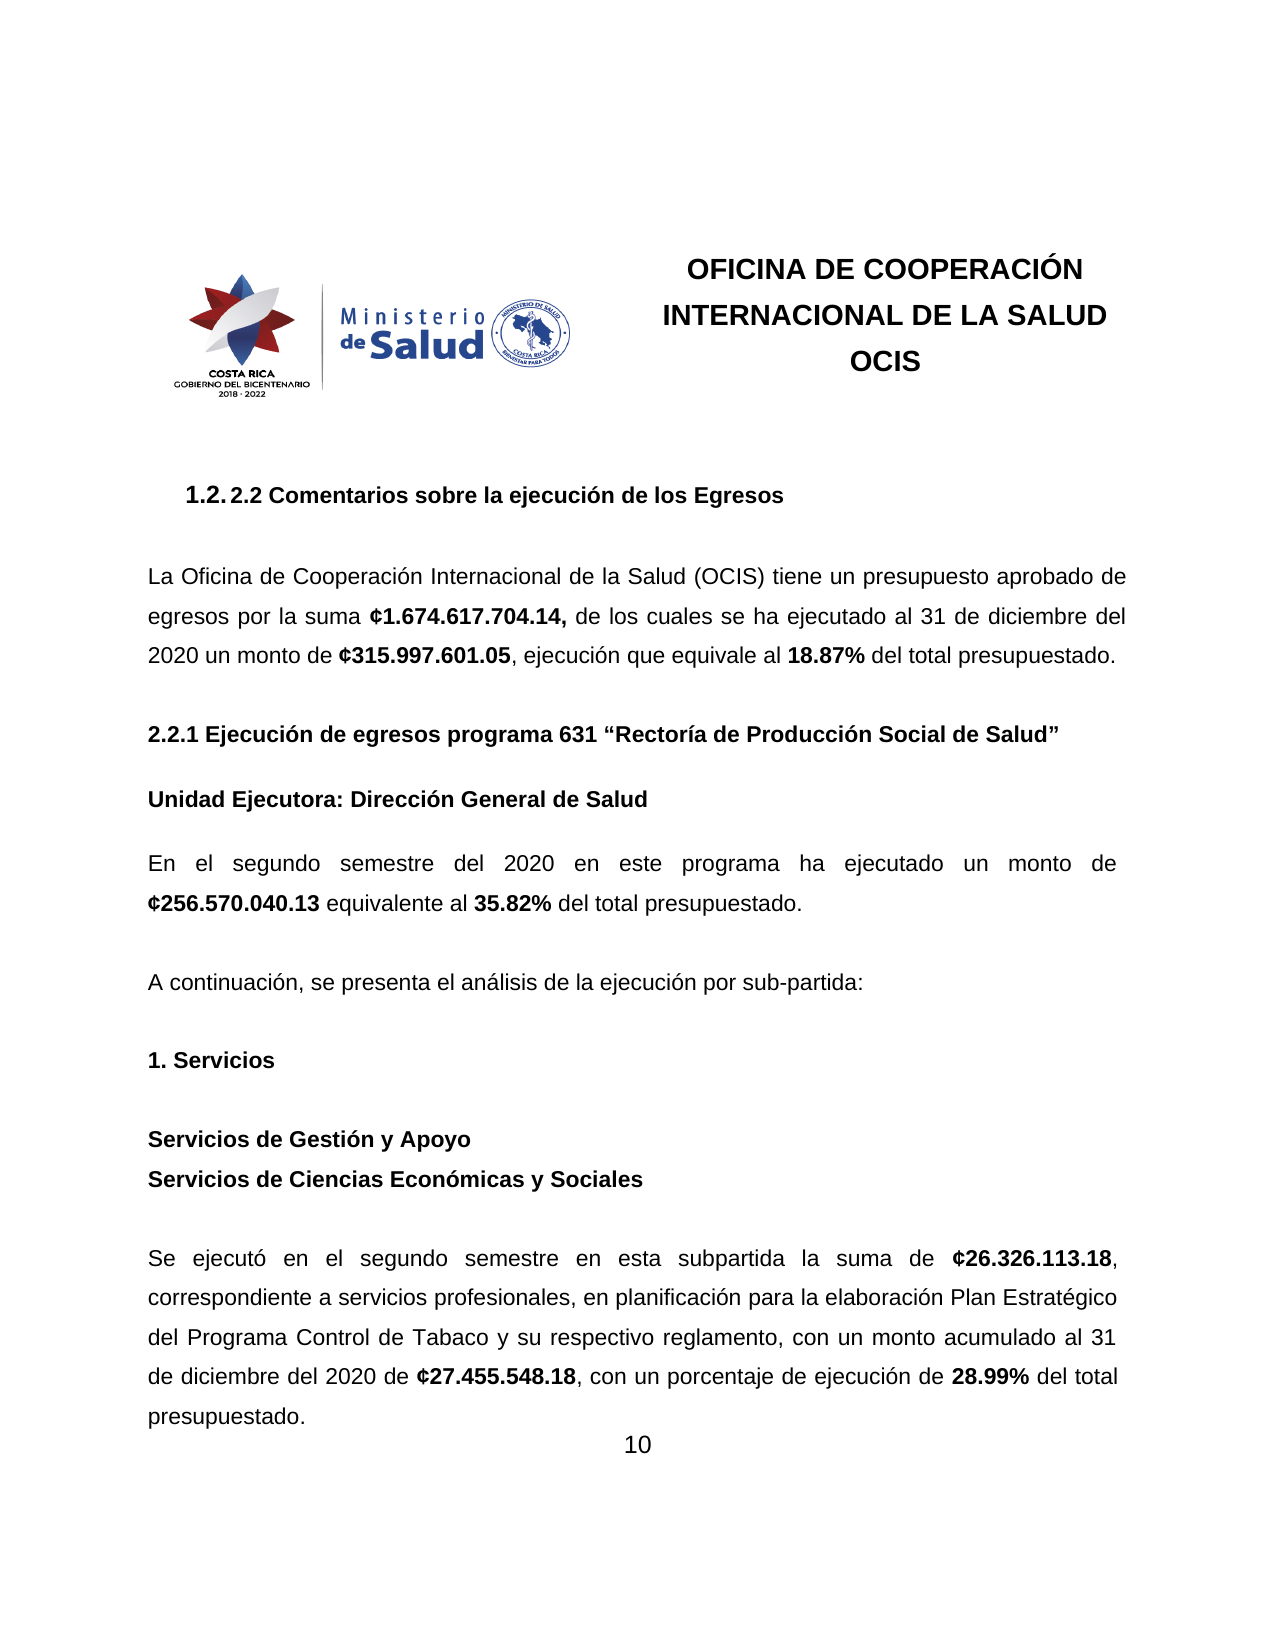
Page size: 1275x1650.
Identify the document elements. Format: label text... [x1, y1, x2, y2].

text Unidad Ejecutora: Dirección General de Salud [148, 786, 1127, 812]
text Servicios de Gestión y Apoyo [148, 1126, 1118, 1153]
text En el segundo semestre del 2020 en este programa ha ejecutado un monto de ¢256.570.040.13 equivalente al 35.82% del total presupuestado. [148, 850, 1118, 916]
text 1. Servicios [148, 1047, 1118, 1074]
text A continuación, se presenta el análisis de la ejecución por sub-partida: [148, 968, 1118, 995]
list Se ejecutó en el segundo semestre en esta subpartida la suma de ¢26.326.113.18, correspondiente a servicios profesionales, en planificación para la elaboración Plan Estratégico del Programa Control de Tabaco y su respectivo reglamento, con un monto acumulado al 31 de diciembre del 2020 de ¢27.455.548.18, con un porcentaje de ejecución de 28.99% del total presupuestado. [148, 1245, 1118, 1429]
text Servicios de Ciencias Económicas y Sociales [148, 1166, 1118, 1192]
text 2.2.1 Ejecución de egresos programa 631 “Rectoría de Producción Social de Salud” [148, 721, 1127, 747]
subtitle 2.2 Comentarios sobre la ejecución de los Egresos [185, 481, 1127, 509]
text La Oficina de Cooperación Internacional de la Salud (OCIS) tiene un presupuesto aprobado de egresos por la suma ¢1.674.617.704.14, de los cuales se ha ejecutado al 31 de diciembre del 2020 un monto de ¢315.997.601.05, ejecución que equivale al 18.87% del total presupuestado. [148, 563, 1127, 668]
